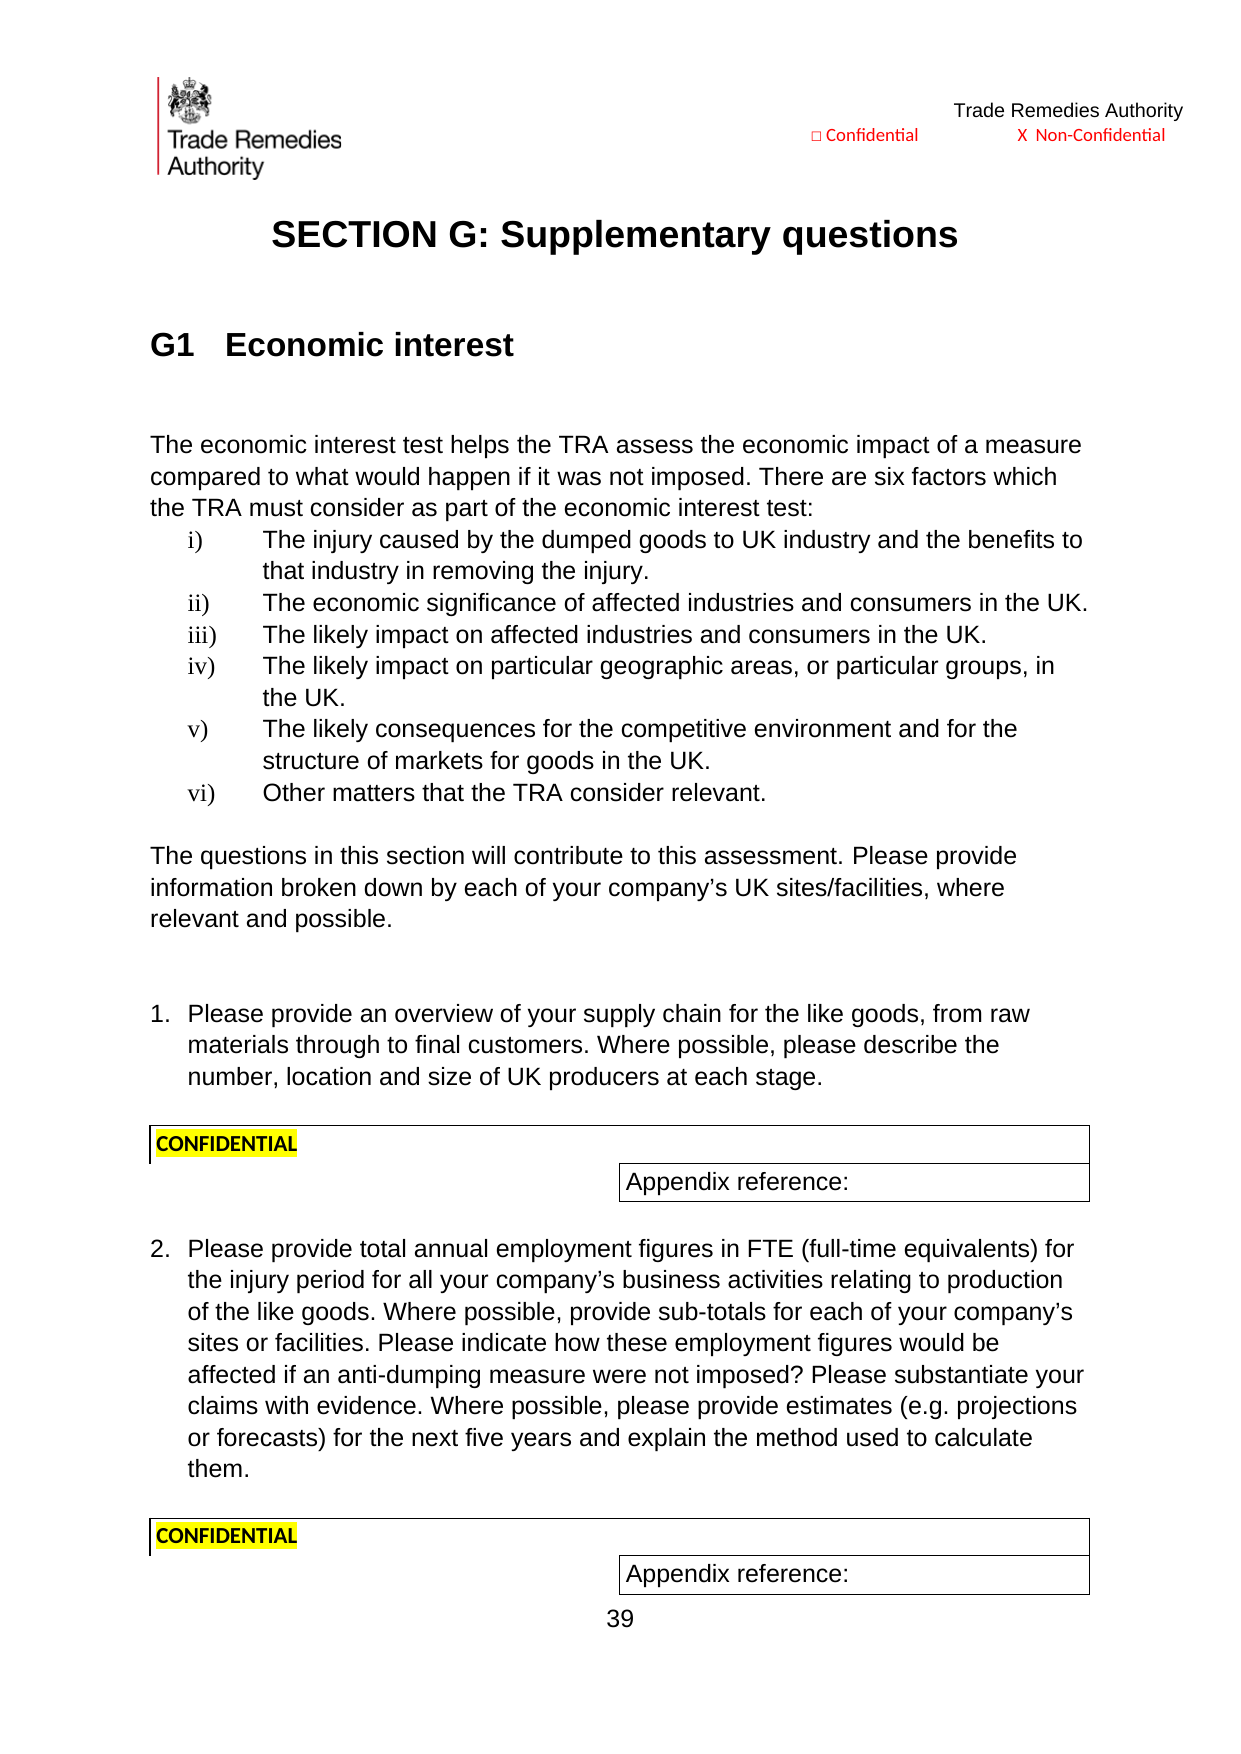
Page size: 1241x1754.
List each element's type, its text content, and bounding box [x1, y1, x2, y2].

list The likely consequences for the competitive environment and for the structure of markets for goods in the UK. [187, 714, 1090, 775]
list The likely impact on affected industries and consumers in the UK. [187, 619, 1090, 648]
list The likely impact on particular geographic areas, or particular groups, in the UK. [187, 651, 1090, 712]
table_header CONFIDENTIAL [151, 1519, 1089, 1555]
table_cell Appendix reference: [620, 1556, 1089, 1593]
table_cell [150, 1164, 619, 1201]
list Please provide total annual employment figures in FTE (full-time equivalents) for the injury period for all your company’s business activities relating to production of the like goods. Where possible, provide sub-totals for each of your company’s sites or facilities. Please indicate how these employment figures would be affected if an anti-dumping measure were not imposed? Please substantiate your claims with evidence. Where possible, please provide estimates (e.g. projections or forecasts) for the next five years and explain the method used to calculate them. [150, 1233, 1090, 1483]
list Other matters that the TRA consider relevant. [187, 778, 1090, 807]
text The questions in this section will contribute to this assessment. Please provide information broken down by each of your company’s UK sites/facilities, where relevant and possible. [150, 841, 1090, 933]
list The economic significance of affected industries and consumers in the UK. [187, 588, 1090, 617]
list The injury caused by the dumped goods to UK industry and the benefits to that industry in removing the injury. [187, 525, 1090, 585]
table_cell Appendix reference: [620, 1164, 1089, 1201]
table_header CONFIDENTIAL [151, 1126, 1089, 1162]
text The economic interest test helps the TRA assess the economic impact of a measure compared to what would happen if it was not imposed. There are six factors which the TRA must consider as part of the economic interest test: [150, 430, 1090, 522]
table_cell [150, 1556, 619, 1593]
list Please provide an overview of your supply chain for the like goods, from raw materials through to final customers. Where possible, please describe the number, location and size of UK producers at each stage. [150, 999, 1090, 1091]
subtitle G1 Economic interest [150, 325, 1090, 363]
subtitle SECTION G: Supplementary questions [150, 212, 1090, 255]
